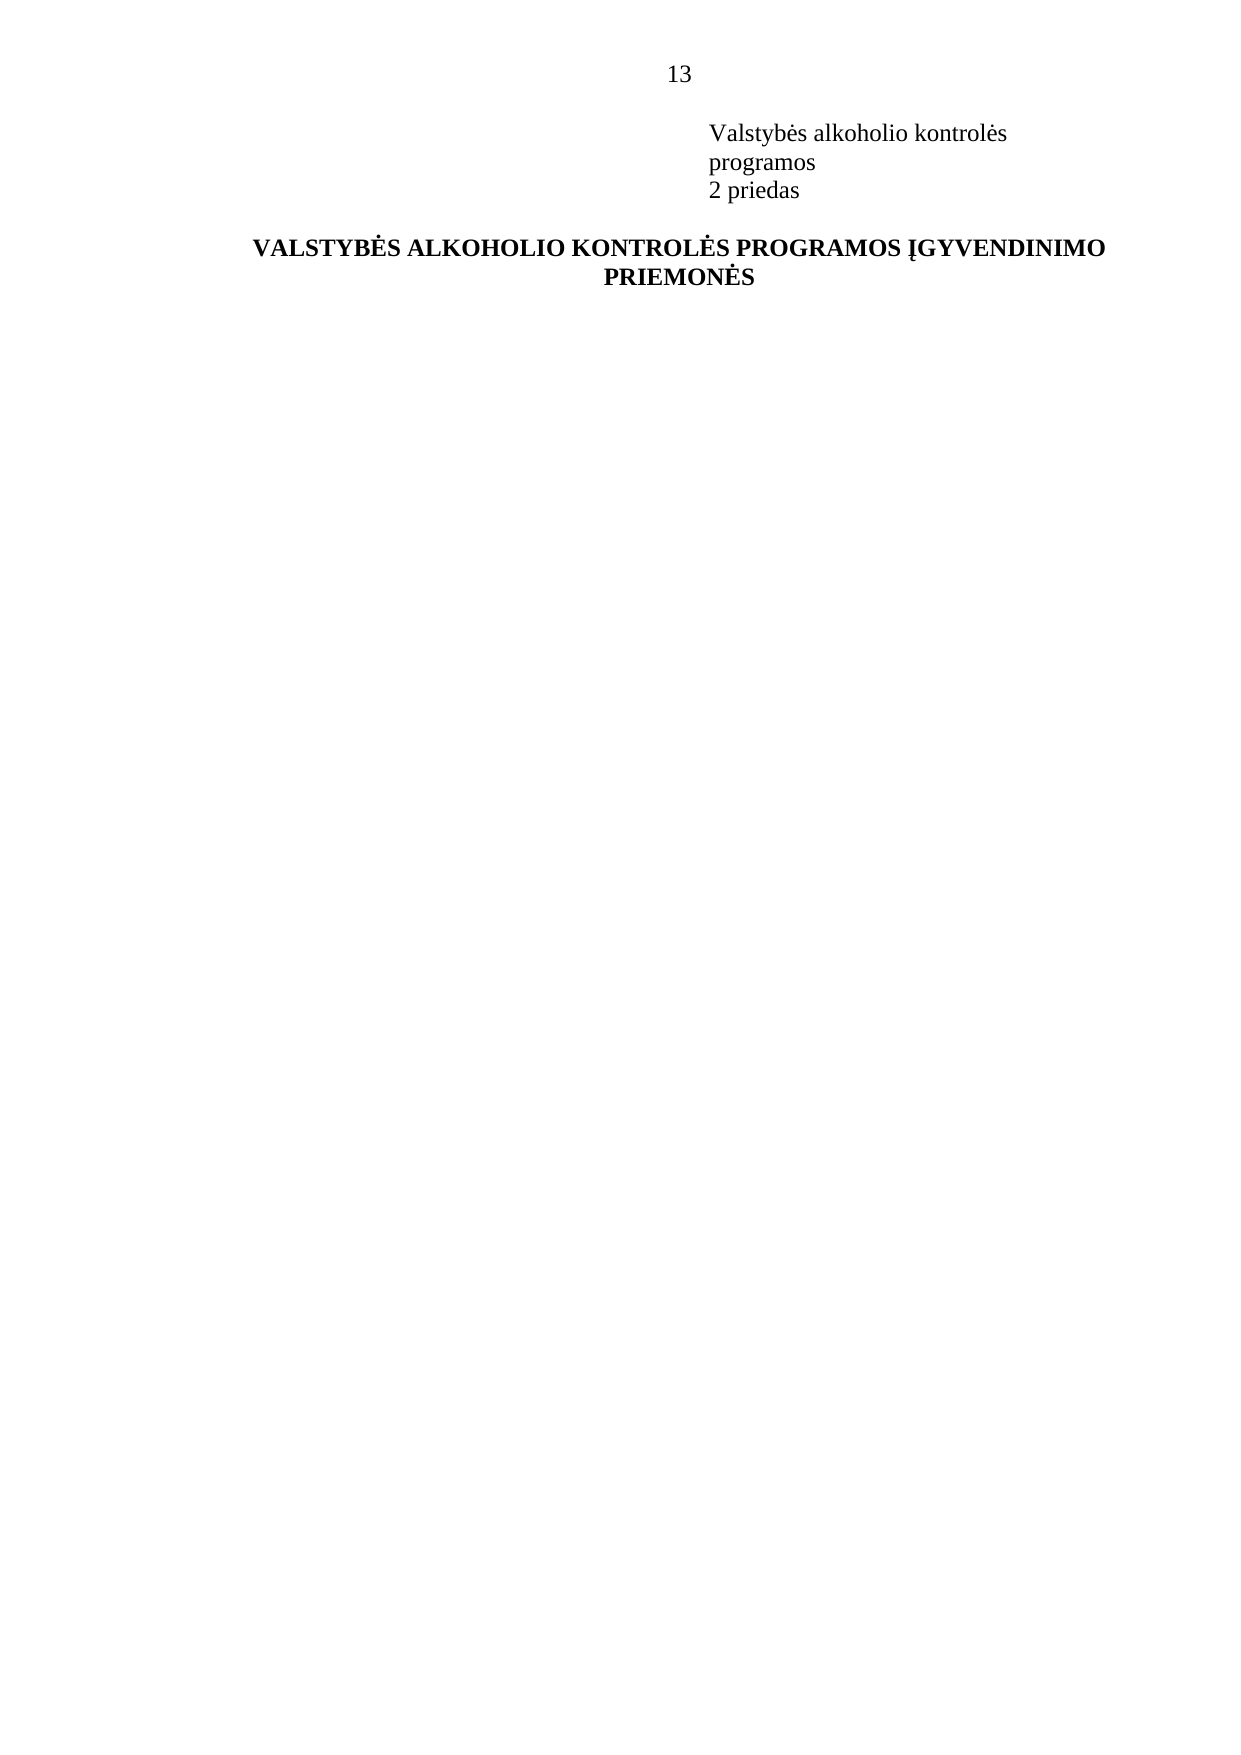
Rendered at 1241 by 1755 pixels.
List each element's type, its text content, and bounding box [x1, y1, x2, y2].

text VALSTYBĖS ALKOHOLIO KONTROLĖS PROGRAMOS ĮGYVENDINIMO PRIEMONĖS [177, 233, 1181, 291]
text 2 priedas [177, 176, 1181, 204]
text Valstybės alkoholio kontrolės [177, 118, 1181, 147]
text programos [177, 147, 1181, 176]
